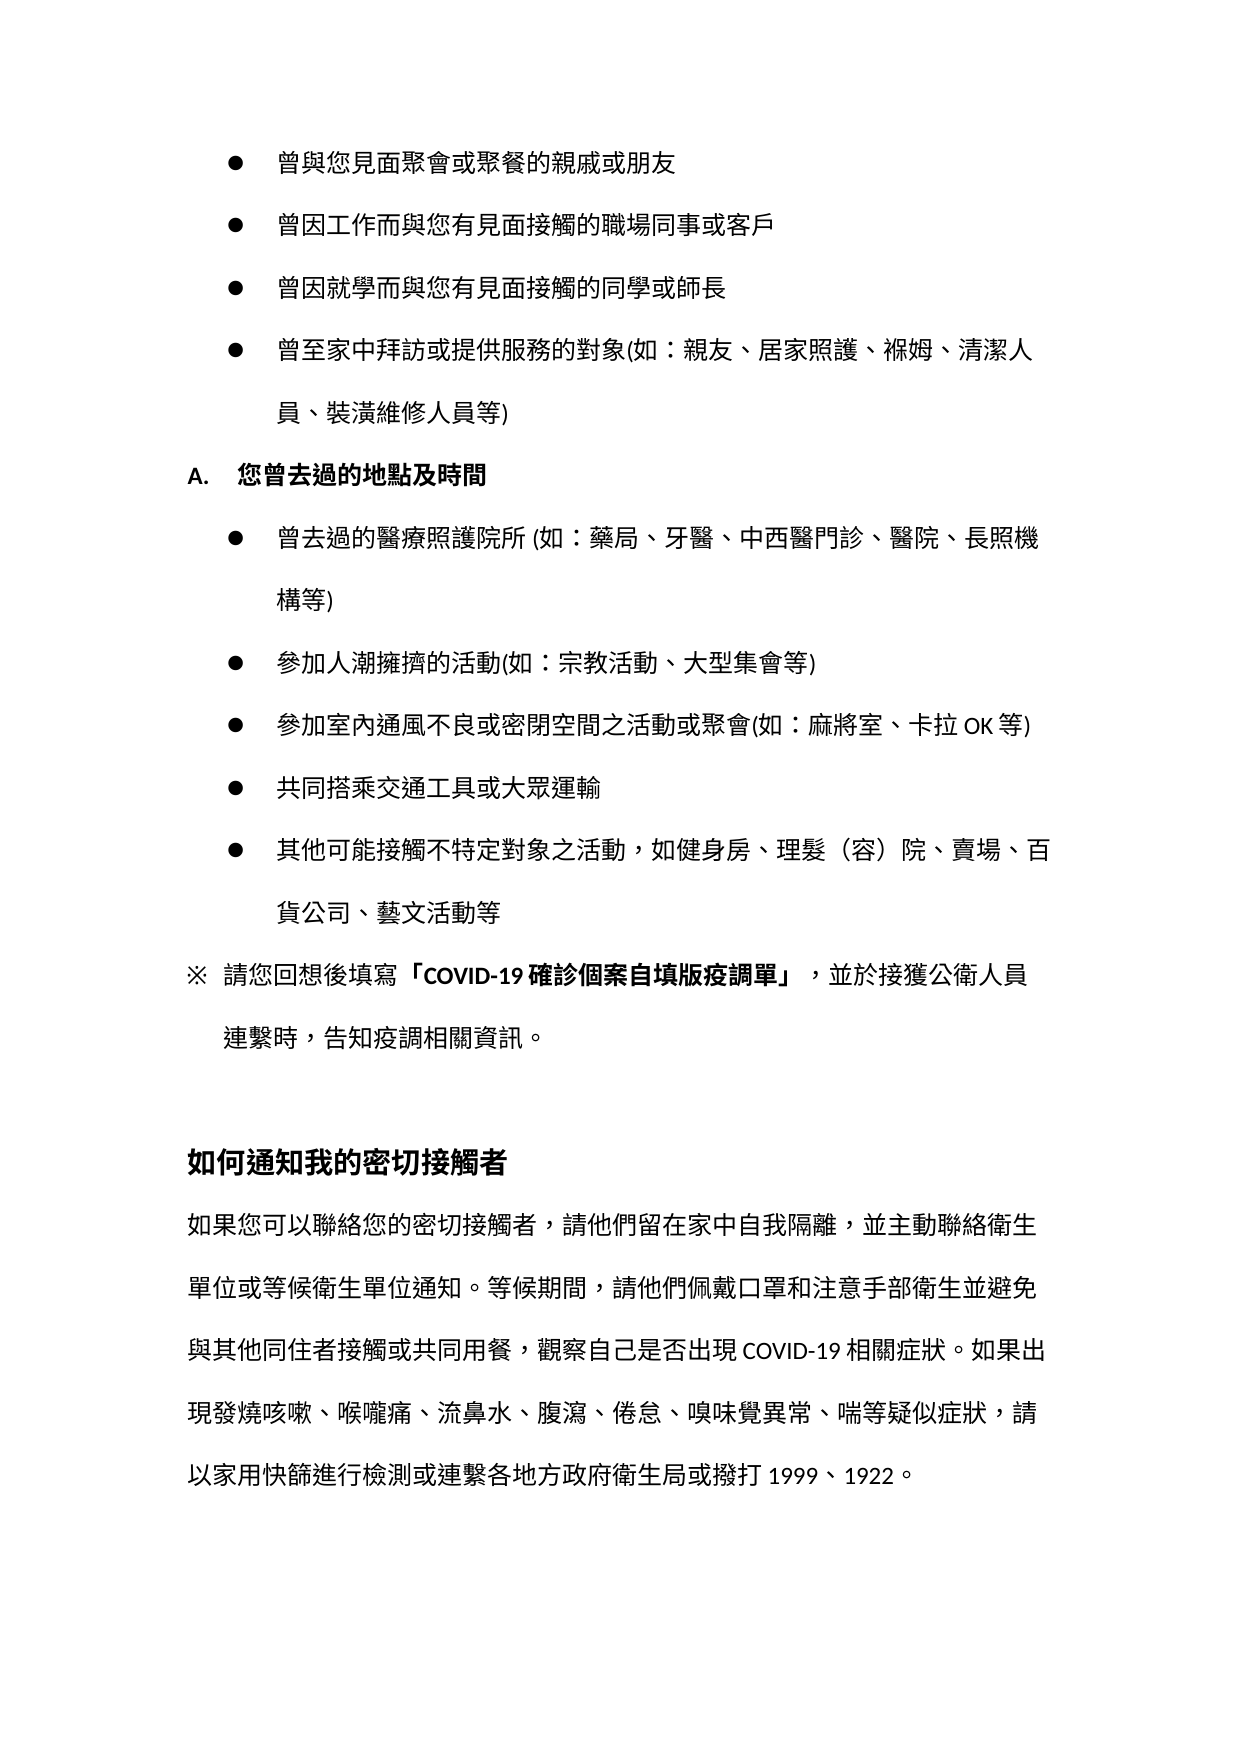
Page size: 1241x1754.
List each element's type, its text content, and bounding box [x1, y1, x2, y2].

list 請您回想後填寫「COVID-19確診個案自填版疫調單」，並於接獲公衛人員連繫時，告知疫調相關資訊。 [186, 932, 1053, 1057]
list 其他可能接觸不特定對象之活動，如健身房、理髮（容）院、賣場、百貨公司、藝文活動等 [226, 807, 1053, 932]
list 曾因工作而與您有見面接觸的職場同事或客戶 [226, 182, 1053, 244]
list 曾至家中拜訪或提供服務的對象(如：親友、居家照護、褓姆、清潔人員、裝潢維修人員等) [226, 307, 1053, 432]
list 參加室內通風不良或密閉空間之活動或聚會(如：麻將室、卡拉OK等) [226, 682, 1053, 744]
list 曾去過的醫療照護院所 (如：藥局、牙醫、中西醫門診、醫院、長照機構等) [226, 494, 1053, 619]
list 曾因就學而與您有見面接觸的同學或師長 [226, 244, 1053, 307]
text 如果您可以聯絡您的密切接觸者，請他們留在家中自我隔離，並主動聯絡衛生單位或等候衛生單位通知。等候期間，請他們佩戴口罩和注意手部衛生並避免與其他同住者接觸或共同用餐，觀察自己是否出現COVID-19相關症狀。如果出現發燒咳嗽、喉嚨痛、流鼻水、腹瀉、倦怠、嗅味覺異常、喘等疑似症狀，請以家用快篩進行檢測或連繫各地方政府衛生局或撥打1999、1922。 [187, 1182, 1053, 1494]
list 參加人潮擁擠的活動(如：宗教活動、大型集會等) [226, 619, 1053, 682]
list 您曾去過的地點及時間 [187, 432, 1053, 494]
list 共同搭乘交通工具或大眾運輸 [226, 744, 1053, 807]
text 如何通知我的密切接觸者 [187, 1119, 1053, 1182]
list 曾與您見面聚會或聚餐的親戚或朋友 [226, 119, 1053, 182]
